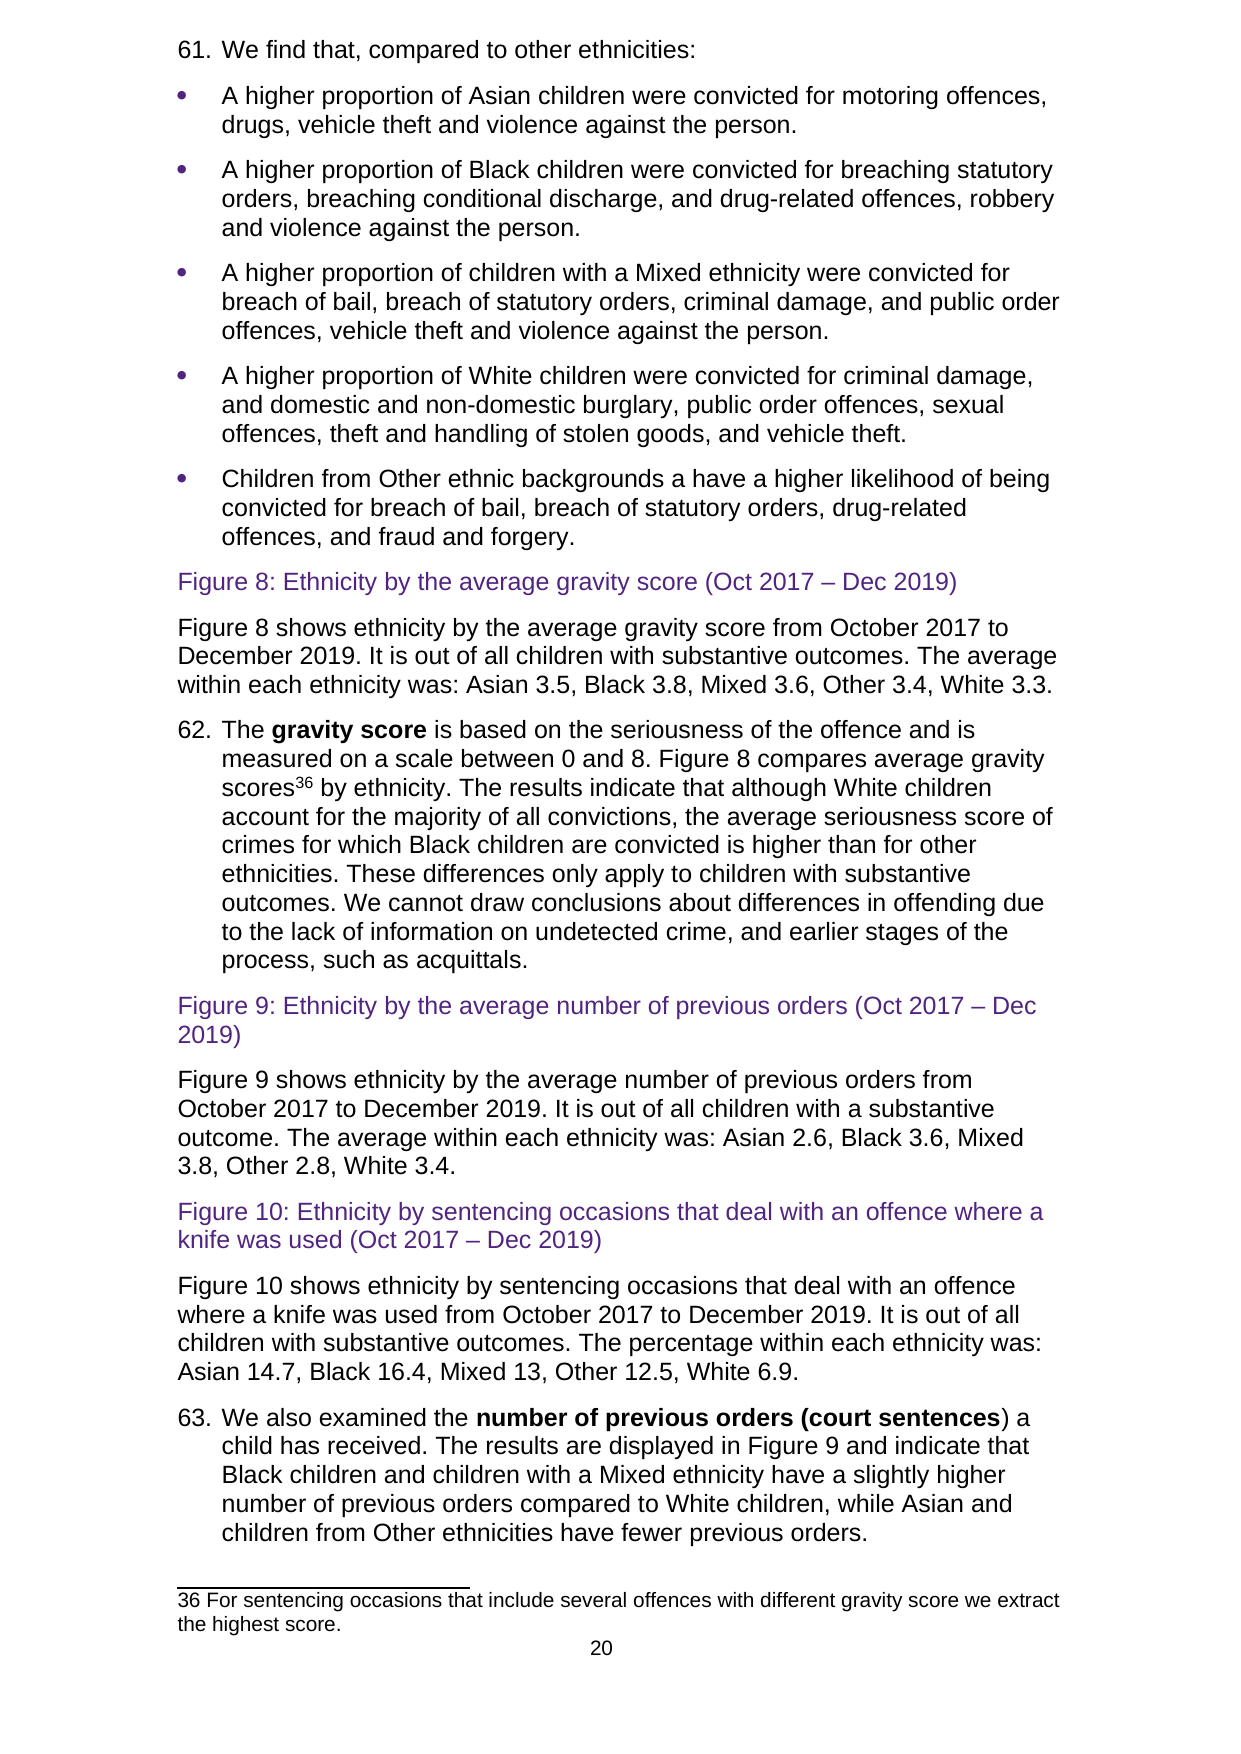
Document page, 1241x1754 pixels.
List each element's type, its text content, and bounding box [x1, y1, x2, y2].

list A higher proportion of Asian children were convicted for motoring offences, drugs, vehicle theft and violence against the person. [177, 81, 1063, 138]
text Figure 8 shows ethnicity by the average gravity score from October 2017 to December 2019. It is out of all children with substantive outcomes. The average within each ethnicity was: Asian 3.5, Black 3.8, Mixed 3.6, Other 3.4, White 3.3. [177, 613, 1063, 699]
list For sentencing occasions that include several offences with different gravity score we extract the highest score. [177, 1588, 1063, 1636]
text Figure 8: Ethnicity by the average gravity score (Oct 2017 – Dec 2019) [177, 567, 1063, 596]
list A higher proportion of Black children were convicted for breaching statutory orders, breaching conditional discharge, and drug-related offences, robbery and violence against the person. [177, 155, 1063, 241]
text Figure 10 shows ethnicity by sentencing occasions that deal with an offence where a knife was used from October 2017 to December 2019. It is out of all children with substantive outcomes. The percentage within each ethnicity was: Asian 14.7, Black 16.4, Mixed 13, Other 12.5, White 6.9. [177, 1271, 1063, 1386]
list A higher proportion of children with a Mixed ethnicity were convicted for breach of bail, breach of statutory orders, criminal damage, and public order offences, vehicle theft and violence against the person. [177, 258, 1063, 344]
list A higher proportion of White children were convicted for criminal damage, and domestic and non-domestic burglary, public order offences, sexual offences, theft and handling of stolen goods, and vehicle theft. [177, 361, 1063, 447]
text Figure 9: Ethnicity by the average number of previous orders (Oct 2017 – Dec 2019) [177, 991, 1063, 1048]
list The gravity score is based on the seriousness of the offence and is measured on a scale between 0 and 8. Figure 8 compares average gravity scores by ethnicity. The results indicate that although White children account for the majority of all convictions, the average seriousness score of crimes for which Black children are convicted is higher than for other ethnicities. These differences only apply to children with substantive outcomes. We cannot draw conclusions about differences in offending due to the lack of information on undetected crime, and earlier stages of the process, such as acquittals. [177, 716, 1063, 974]
text Figure 9 shows ethnicity by the average number of previous orders from October 2017 to December 2019. It is out of all children with a substantive outcome. The average within each ethnicity was: Asian 2.6, Black 3.6, Mixed 3.8, Other 2.8, White 3.4. [177, 1065, 1063, 1180]
list Children from Other ethnic backgrounds a have a higher likelihood of being convicted for breach of bail, breach of statutory orders, drug-related offences, and fraud and forgery. [177, 464, 1063, 551]
text Figure 10: Ethnicity by sentencing occasions that deal with an offence where a knife was used (Oct 2017 – Dec 2019) [177, 1197, 1063, 1254]
list We also examined the number of previous orders (court sentences) a child has received. The results are displayed in Figure 9 and indicate that Black children and children with a Mixed ethnicity have a slightly higher number of previous orders compared to White children, while Asian and children from Other ethnicities have fewer previous orders. [177, 1403, 1063, 1546]
list We find that, compared to other ethnicities: [177, 35, 1063, 64]
